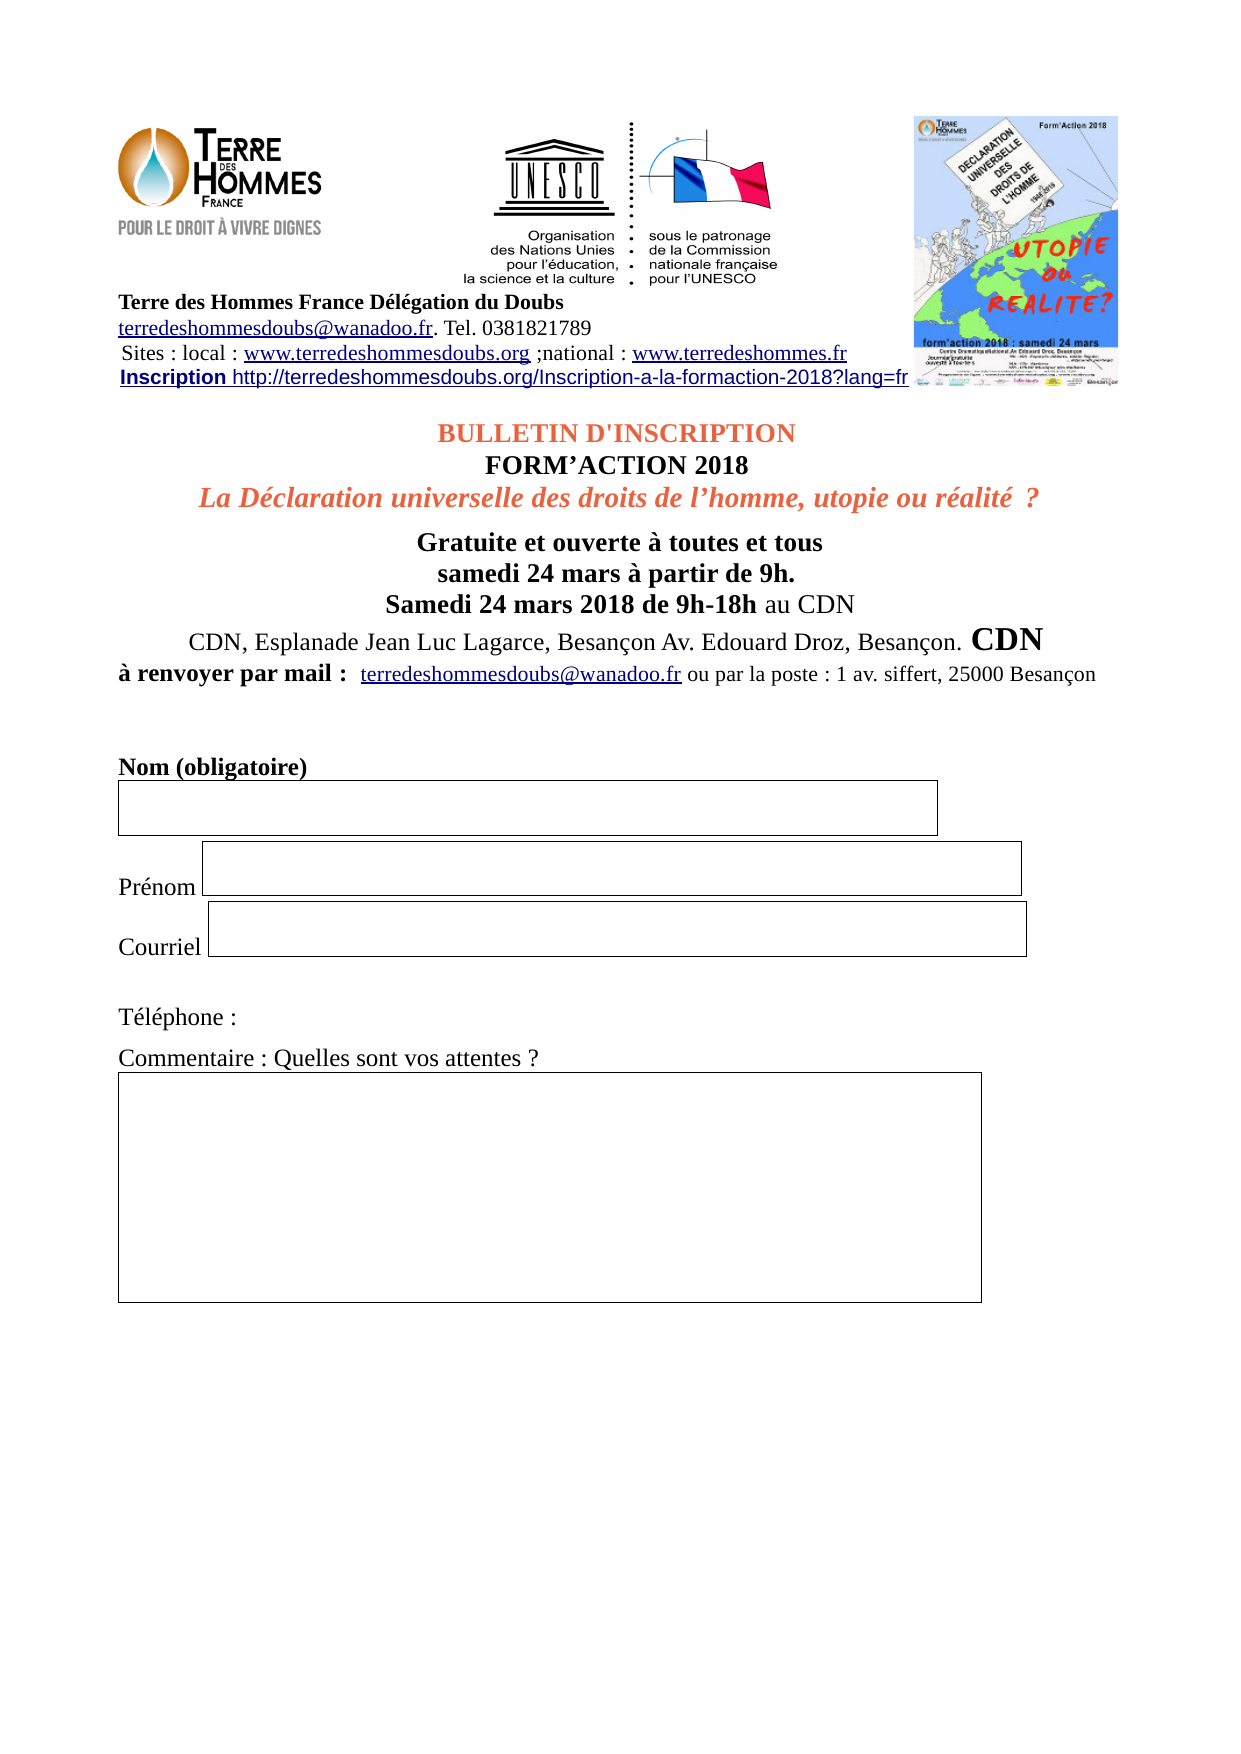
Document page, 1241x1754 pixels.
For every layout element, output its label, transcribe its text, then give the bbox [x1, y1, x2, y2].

text Téléphone : [118, 1002, 1122, 1031]
text Commentaire : Quelles sont vos attentes ? [118, 1043, 1122, 1307]
text La Déclaration universelle des droits de l’homme, utopie ou réalité ? [118, 480, 1122, 513]
picture [456, 118, 785, 290]
text Inscription http://terredeshommesdoubs.org/Inscription-a-la-formaction-2018?lang=fr [120, 365, 1122, 389]
text Samedi 24 mars 2018 de 9h-18h au CDN [118, 588, 1122, 619]
text Gratuite et ouverte à toutes et tous [118, 526, 1122, 557]
picture [114, 117, 324, 246]
text Courriel [118, 901, 1122, 961]
text CDN, Esplanade Jean Luc Lagarce, Besançon Av. Edouard Droz, Besançon. CDN [118, 619, 1122, 658]
text Sites : local : www.terredeshommesdoubs.org ;national : www.terredeshommes.fr [121, 340, 913, 365]
text Terre des Hommes France Délégation du Doubs terredeshommesdoubs@wanadoo.fr. Tel. 0381821789 [118, 269, 913, 340]
text FORM’ACTION 2018 [118, 449, 1122, 480]
text Prénom [118, 841, 1122, 901]
text BULLETIN D'INSCRIPTION [118, 418, 1122, 449]
picture [913, 116, 1119, 386]
text samedi 24 mars à partir de 9h. [118, 557, 1122, 588]
text à renvoyer par mail : terredeshommesdoubs@wanadoo.fr ou par la poste : 1 av. siffert, 25000 Besançon [118, 658, 1122, 686]
text Nom (obligatoire) [118, 752, 1122, 841]
